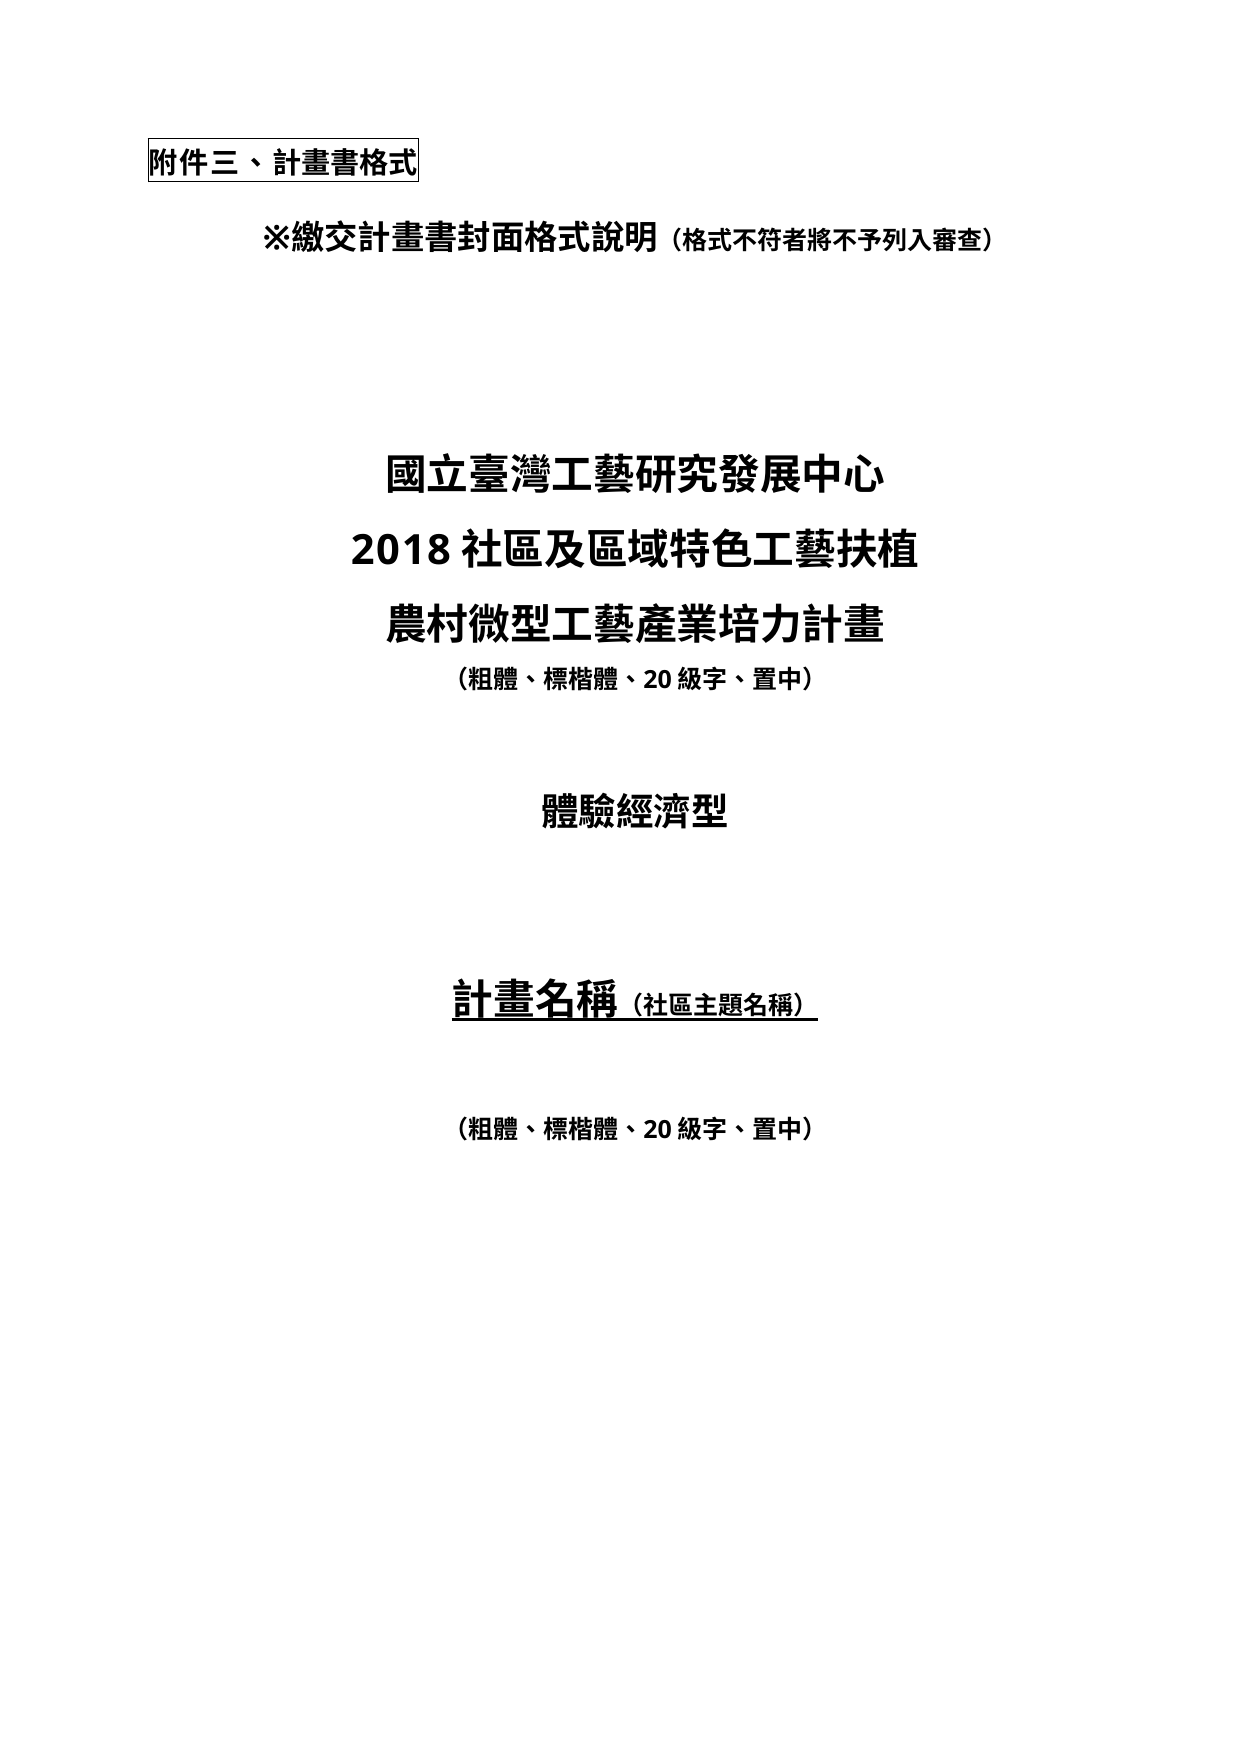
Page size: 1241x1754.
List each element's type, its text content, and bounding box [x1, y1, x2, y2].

text （粗體、標楷體、20級字、置中） [148, 1109, 1122, 1146]
text ※繳交計畫書封面格式說明（格式不符者將不予列入審查） [148, 198, 1122, 273]
text 體驗經濟型 [148, 771, 1122, 846]
text 國立臺灣工藝研究發展中心 [148, 434, 1122, 509]
text 農村微型工藝產業培力計畫 [148, 584, 1122, 659]
text 2018社區及區域特色工藝扶植 [148, 509, 1122, 584]
text 計畫名稱（社區主題名稱） [148, 959, 1122, 1034]
text （粗體、標楷體、20級字、置中） [148, 659, 1122, 696]
subtitle 附件三、計畫書格式 [148, 123, 1122, 198]
